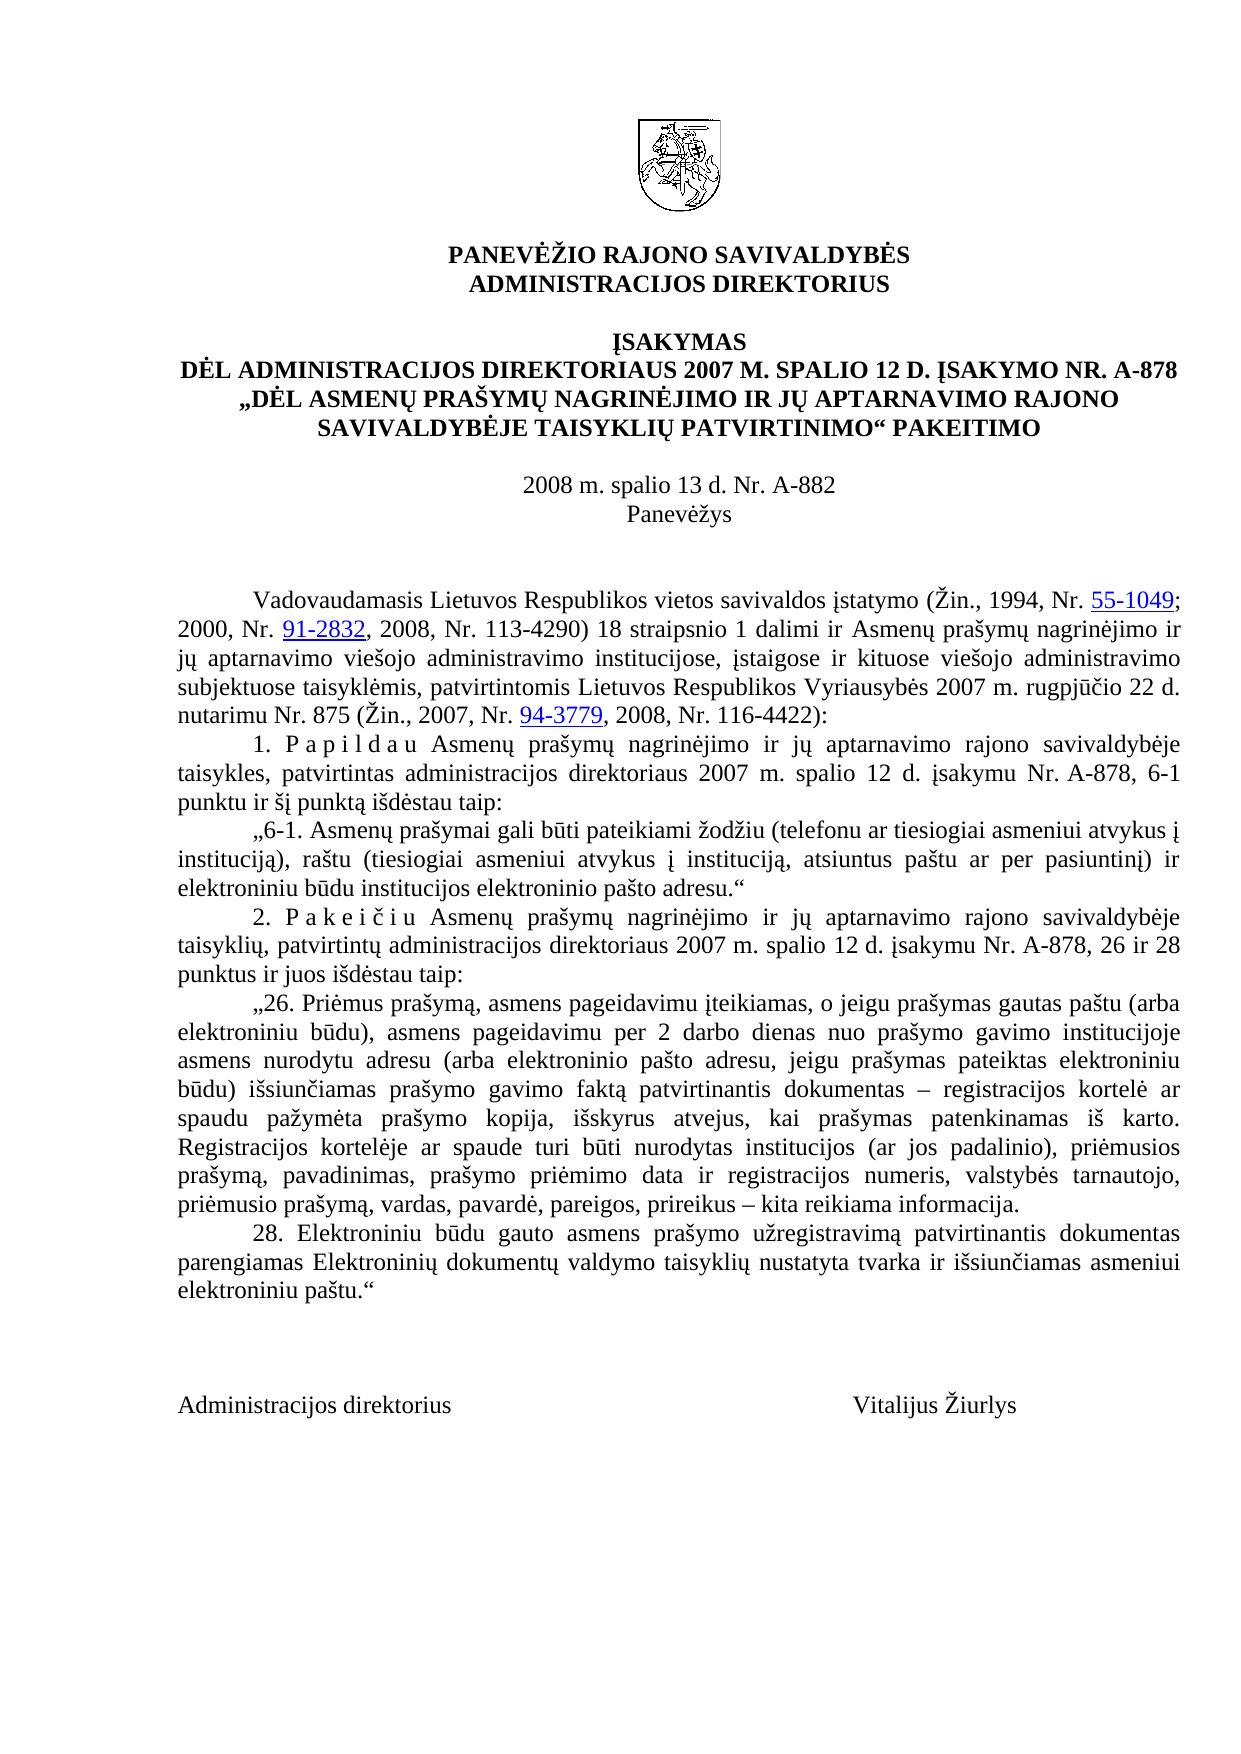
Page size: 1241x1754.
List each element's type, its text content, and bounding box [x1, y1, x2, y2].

text 2. P a k e i č i u Asmenų prašymų nagrinėjimo ir jų aptarnavimo rajono savivaldybėje taisyklių, patvirtintų administracijos direktoriaus 2007 m. spalio 12 d. įsakymu Nr. A-878, 26 ir 28 punktus ir juos išdėstau taip: [177, 902, 1181, 988]
text Administracijos direktorius Vitalijus Žiurlys [177, 1391, 1181, 1419]
text DĖL ADMINISTRACIJOS DIREKTORIAUS 2007 M. SPALIO 12 D. ĮSAKYMO NR. A-878 „DĖL ASMENŲ PRAŠYMŲ NAGRINĖJIMO IR JŲ APTARNAVIMO RAJONO SAVIVALDYBĖJE TAISYKLIŲ PATVIRTINIMO“ PAKEITIMO [177, 356, 1181, 442]
text Panevėžys [177, 499, 1181, 528]
text 2008 m. spalio 13 d. Nr. A-882 [177, 471, 1181, 499]
text ADMINISTRACIJOS DIREKTORIUS [177, 269, 1181, 298]
text „26. Priėmus prašymą, asmens pageidavimu įteikiamas, o jeigu prašymas gautas paštu (arba elektroniniu būdu), asmens pageidavimu per 2 darbo dienas nuo prašymo gavimo institucijoje asmens nurodytu adresu (arba elektroninio pašto adresu, jeigu prašymas pateiktas elektroniniu būdu) išsiunčiamas prašymo gavimo faktą patvirtinantis dokumentas – registracijos kortelė ar spaudu pažymėta prašymo kopija, išskyrus atvejus, kai prašymas patenkinamas iš karto. Registracijos kortelėje ar spaude turi būti nurodytas institucijos (ar jos padalinio), priėmusios prašymą, pavadinimas, prašymo priėmimo data ir registracijos numeris, valstybės tarnautojo, priėmusio prašymą, vardas, pavardė, pareigos, prireikus – kita reikiama informacija. [177, 988, 1181, 1218]
text 28. Elektroniniu būdu gauto asmens prašymo užregistravimą patvirtinantis dokumentas parengiamas Elektroninių dokumentų valdymo taisyklių nustatyta tvarka ir išsiunčiamas asmeniui elektroniniu paštu.“ [177, 1218, 1181, 1304]
text 1. P a p i l d a u Asmenų prašymų nagrinėjimo ir jų aptarnavimo rajono savivaldybėje taisykles, patvirtintas administracijos direktoriaus 2007 m. spalio 12 d. įsakymu Nr. A-878, 6-1 punktu ir šį punktą išdėstau taip: [177, 729, 1181, 816]
text Vadovaudamasis Lietuvos Respublikos vietos savivaldos įstatymo (Žin., 1994, Nr. 55-1049; 2000, Nr. 91-2832, 2008, Nr. 113-4290) 18 straipsnio 1 dalimi ir Asmenų prašymų nagrinėjimo ir jų aptarnavimo viešojo administravimo institucijose, įstaigose ir kituose viešojo administravimo subjektuose taisyklėmis, patvirtintomis Lietuvos Respublikos Vyriausybės 2007 m. rugpjūčio 22 d. nutarimu Nr. 875 (Žin., 2007, Nr. 94-3779, 2008, Nr. 116-4422): [177, 586, 1181, 729]
text PANEVĖŽIO RAJONO SAVIVALDYBĖS [177, 241, 1181, 269]
text „6-1. Asmenų prašymai gali būti pateikiami žodžiu (telefonu ar tiesiogiai asmeniui atvykus į instituciją), raštu (tiesiogiai asmeniui atvykus į instituciją, atsiuntus paštu ar per pasiuntinį) ir elektroniniu būdu institucijos elektroninio pašto adresu.“ [177, 816, 1181, 902]
text ĮSAKYMAS [177, 327, 1181, 356]
